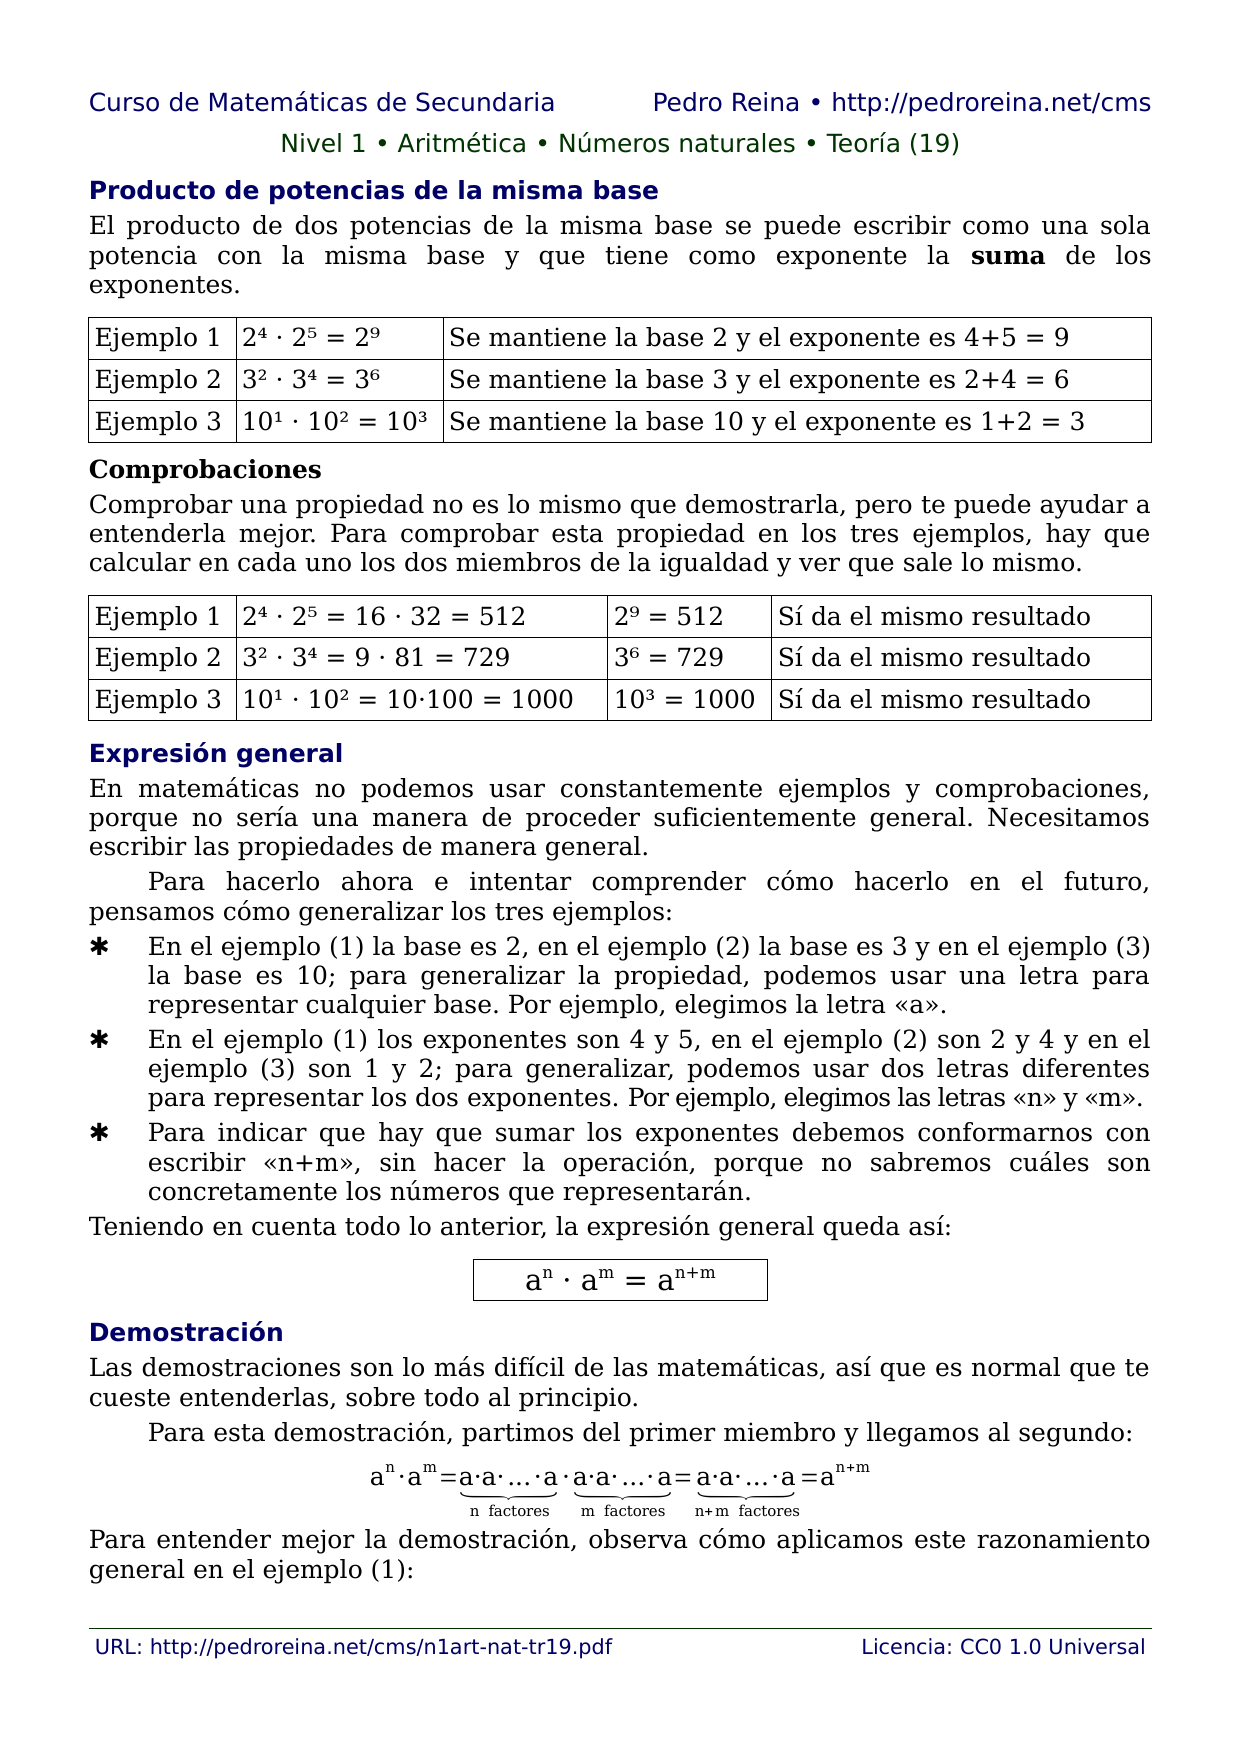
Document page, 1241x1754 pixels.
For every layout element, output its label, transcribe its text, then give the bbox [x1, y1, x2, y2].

table_cell Ejemplo 3 [89, 401, 236, 442]
table_header 2⁹ = 512 [608, 596, 771, 637]
table_cell Ejemplo 2 [89, 360, 236, 400]
text Para esta demostración, partimos del primer miembro y llegamos al segundo: [88, 1418, 1152, 1447]
text Demostración [88, 1318, 1152, 1348]
text Expresión general [88, 739, 1152, 768]
text Curso de Matemáticas de Secundaria Pedro Reina • http://pedroreina.net/cms [88, 88, 1152, 118]
table_header 2⁴ · 2⁵ = 2⁹ [237, 318, 443, 358]
text Para hacerlo ahora e intentar comprender cómo hacerlo en el futuro, pensamos cómo generalizar los tres ejemplos: [88, 867, 1152, 926]
table_header Sí da el mismo resultado [772, 596, 1151, 637]
list En el ejemplo (1) los exponentes son 4 y 5, en el ejemplo (2) son 2 y 4 y en el ejemplo (3) son 1 y 2; para generalizar, podemos usar dos letras diferentes para representar los dos exponentes. Por ejemplo, elegimos las letras «n» y «m». [88, 1025, 1152, 1113]
table_cell 10³ = 1000 [608, 680, 771, 720]
table_cell 3² · 3⁴ = 9 · 81 = 729 [237, 638, 607, 678]
table_cell Se mantiene la base 3 y el exponente es 2+4 = 6 [444, 360, 1151, 400]
table_cell 3⁶ = 729 [608, 638, 771, 678]
text Las demostraciones son lo más difícil de las matemáticas, así que es normal que te cueste entenderlas, sobre todo al principio. [88, 1354, 1152, 1412]
table_cell Se mantiene la base 10 y el exponente es 1+2 = 3 [444, 401, 1151, 442]
table_header 2⁴ · 2⁵ = 16 · 32 = 512 [237, 596, 607, 637]
list En el ejemplo (1) la base es 2, en el ejemplo (2) la base es 3 y en el ejemplo (3) la base es 10; para generalizar la propiedad, podemos usar una letra para representar cualquier base. Por ejemplo, elegimos la letra «a». [88, 932, 1152, 1019]
text El producto de dos potencias de la misma base se puede escribir como una sola potencia con la misma base y que tiene como exponente la suma de los exponentes. [88, 211, 1152, 299]
table_cell Ejemplo 2 [89, 638, 236, 678]
text Nivel 1 • Aritmética • Números naturales • Teoría (19) [88, 129, 1152, 159]
text Para entender mejor la demostración, observa cómo aplicamos este razonamiento general en el ejemplo (1): [88, 1526, 1152, 1584]
table_cell 3² · 3⁴ = 3⁶ [237, 360, 443, 400]
table_cell Ejemplo 3 [89, 680, 236, 720]
text an · am = an+m [474, 1260, 767, 1300]
text Teniendo en cuenta todo lo anterior, la expresión general queda así: [88, 1212, 1152, 1241]
text Comprobaciones [88, 455, 1152, 484]
table_cell 10¹ · 10² = 10·100 = 1000 [237, 680, 607, 720]
table_header Ejemplo 1 [89, 318, 236, 358]
table_cell Sí da el mismo resultado [772, 638, 1151, 678]
table_cell 10¹ · 10² = 10³ [237, 401, 443, 442]
table_cell Sí da el mismo resultado [772, 680, 1151, 720]
text En matemáticas no podemos usar constantemente ejemplos y comprobaciones, porque no sería una manera de proceder suficientemente general. Necesitamos escribir las propiedades de manera general. [88, 774, 1152, 862]
text Comprobar una propiedad no es lo mismo que demostrarla, pero te puede ayudar a entenderla mejor. Para comprobar esta propiedad en los tres ejemplos, hay que calcular en cada uno los dos miembros de la igualdad y ver que sale lo mismo. [88, 490, 1152, 577]
text Producto de potencias de la misma base [88, 176, 1152, 206]
table_header Se mantiene la base 2 y el exponente es 4+5 = 9 [444, 318, 1151, 358]
list Para indicar que hay que sumar los exponentes debemos conformarnos con escribir «n+m», sin hacer la operación, porque no sabremos cuáles son concretamente los números que representarán. [88, 1119, 1152, 1206]
table_header Ejemplo 1 [89, 596, 236, 637]
